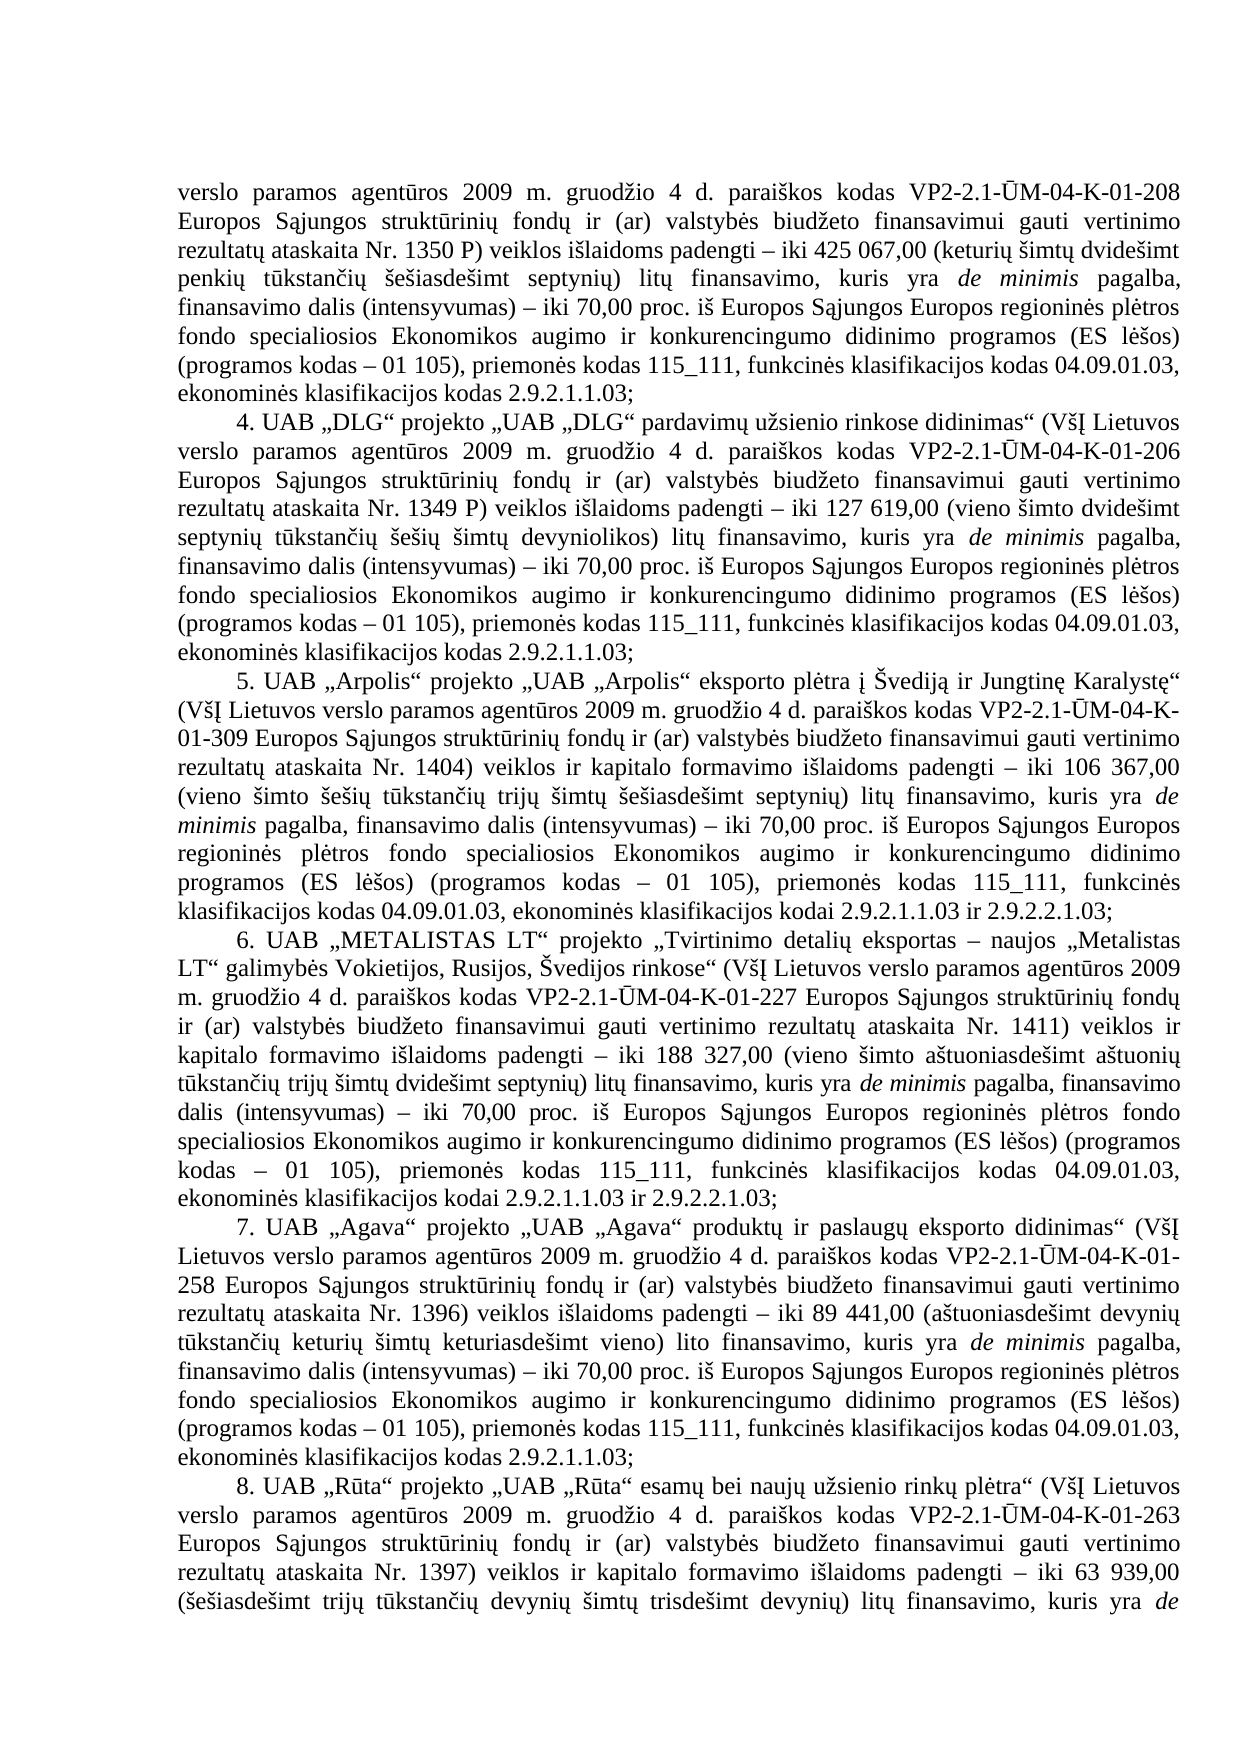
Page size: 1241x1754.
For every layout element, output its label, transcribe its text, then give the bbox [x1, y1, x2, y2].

text 7. UAB „Agava“ projekto „UAB „Agava“ produktų ir paslaugų eksporto didinimas“ (VšĮ Lietuvos verslo paramos agentūros 2009 m. gruodžio 4 d. paraiškos kodas VP2-2.1-ŪM-04-K-01-258 Europos Sąjungos struktūrinių fondų ir (ar) valstybės biudžeto finansavimui gauti vertinimo rezultatų ataskaita Nr. 1396) veiklos išlaidoms padengti – iki 89 441,00 (aštuoniasdešimt devynių tūkstančių keturių šimtų keturiasdešimt vieno) lito finansavimo, kuris yra de minimis pagalba, finansavimo dalis (intensyvumas) – iki 70,00 proc. iš Europos Sąjungos Europos regioninės plėtros fondo specialiosios Ekonomikos augimo ir konkurencingumo didinimo programos (ES lėšos) (programos kodas – 01 105), priemonės kodas 115_111, funkcinės klasifikacijos kodas 04.09.01.03, ekonominės klasifikacijos kodas 2.9.2.1.1.03; [177, 1212, 1181, 1471]
text 4. UAB „DLG“ projekto „UAB „DLG“ pardavimų užsienio rinkose didinimas“ (VšĮ Lietuvos verslo paramos agentūros 2009 m. gruodžio 4 d. paraiškos kodas VP2-2.1-ŪM-04-K-01-206 Europos Sąjungos struktūrinių fondų ir (ar) valstybės biudžeto finansavimui gauti vertinimo rezultatų ataskaita Nr. 1349 P) veiklos išlaidoms padengti – iki 127 619,00 (vieno šimto dvidešimt septynių tūkstančių šešių šimtų devyniolikos) litų finansavimo, kuris yra de minimis pagalba, finansavimo dalis (intensyvumas) – iki 70,00 proc. iš Europos Sąjungos Europos regioninės plėtros fondo specialiosios Ekonomikos augimo ir konkurencingumo didinimo programos (ES lėšos) (programos kodas – 01 105), priemonės kodas 115_111, funkcinės klasifikacijos kodas 04.09.01.03, ekonominės klasifikacijos kodas 2.9.2.1.1.03; [177, 407, 1181, 666]
text verslo paramos agentūros 2009 m. gruodžio 4 d. paraiškos kodas VP2-2.1-ŪM-04-K-01-208 Europos Sąjungos struktūrinių fondų ir (ar) valstybės biudžeto finansavimui gauti vertinimo rezultatų ataskaita Nr. 1350 P) veiklos išlaidoms padengti – iki 425 067,00 (keturių šimtų dvidešimt penkių tūkstančių šešiasdešimt septynių) litų finansavimo, kuris yra de minimis pagalba, finansavimo dalis (intensyvumas) – iki 70,00 proc. iš Europos Sąjungos Europos regioninės plėtros fondo specialiosios Ekonomikos augimo ir konkurencingumo didinimo programos (ES lėšos) (programos kodas – 01 105), priemonės kodas 115_111, funkcinės klasifikacijos kodas 04.09.01.03, ekonominės klasifikacijos kodas 2.9.2.1.1.03; [177, 177, 1181, 407]
text 8. UAB „Rūta“ projekto „UAB „Rūta“ esamų bei naujų užsienio rinkų plėtra“ (VšĮ Lietuvos verslo paramos agentūros 2009 m. gruodžio 4 d. paraiškos kodas VP2-2.1-ŪM-04-K-01-263 Europos Sąjungos struktūrinių fondų ir (ar) valstybės biudžeto finansavimui gauti vertinimo rezultatų ataskaita Nr. 1397) veiklos ir kapitalo formavimo išlaidoms padengti – iki 63 939,00 (šešiasdešimt trijų tūkstančių devynių šimtų trisdešimt devynių) litų finansavimo, kuris yra de [177, 1471, 1181, 1615]
text 5. UAB „Arpolis“ projekto „UAB „Arpolis“ eksporto plėtra į Švediją ir Jungtinę Karalystę“ (VšĮ Lietuvos verslo paramos agentūros 2009 m. gruodžio 4 d. paraiškos kodas VP2-2.1-ŪM-04-K-01-309 Europos Sąjungos struktūrinių fondų ir (ar) valstybės biudžeto finansavimui gauti vertinimo rezultatų ataskaita Nr. 1404) veiklos ir kapitalo formavimo išlaidoms padengti – iki 106 367,00 (vieno šimto šešių tūkstančių trijų šimtų šešiasdešimt septynių) litų finansavimo, kuris yra de minimis pagalba, finansavimo dalis (intensyvumas) – iki 70,00 proc. iš Europos Sąjungos Europos regioninės plėtros fondo specialiosios Ekonomikos augimo ir konkurencingumo didinimo programos (ES lėšos) (programos kodas – 01 105), priemonės kodas 115_111, funkcinės klasifikacijos kodas 04.09.01.03, ekonominės klasifikacijos kodai 2.9.2.1.1.03 ir 2.9.2.2.1.03; [177, 666, 1181, 925]
text 6. UAB „METALISTAS LT“ projekto „Tvirtinimo detalių eksportas – naujos „Metalistas LT“ galimybės Vokietijos, Rusijos, Švedijos rinkose“ (VšĮ Lietuvos verslo paramos agentūros 2009 m. gruodžio 4 d. paraiškos kodas VP2-2.1-ŪM-04-K-01-227 Europos Sąjungos struktūrinių fondų ir (ar) valstybės biudžeto finansavimui gauti vertinimo rezultatų ataskaita Nr. 1411) veiklos ir kapitalo formavimo išlaidoms padengti – iki 188 327,00 (vieno šimto aštuoniasdešimt aštuonių tūkstančių trijų šimtų dvidešimt septynių) litų finansavimo, kuris yra de minimis pagalba, finansavimo dalis (intensyvumas) – iki 70,00 proc. iš Europos Sąjungos Europos regioninės plėtros fondo specialiosios Ekonomikos augimo ir konkurencingumo didinimo programos (ES lėšos) (programos kodas – 01 105), priemonės kodas 115_111, funkcinės klasifikacijos kodas 04.09.01.03, ekonominės klasifikacijos kodai 2.9.2.1.1.03 ir 2.9.2.2.1.03; [177, 925, 1181, 1212]
